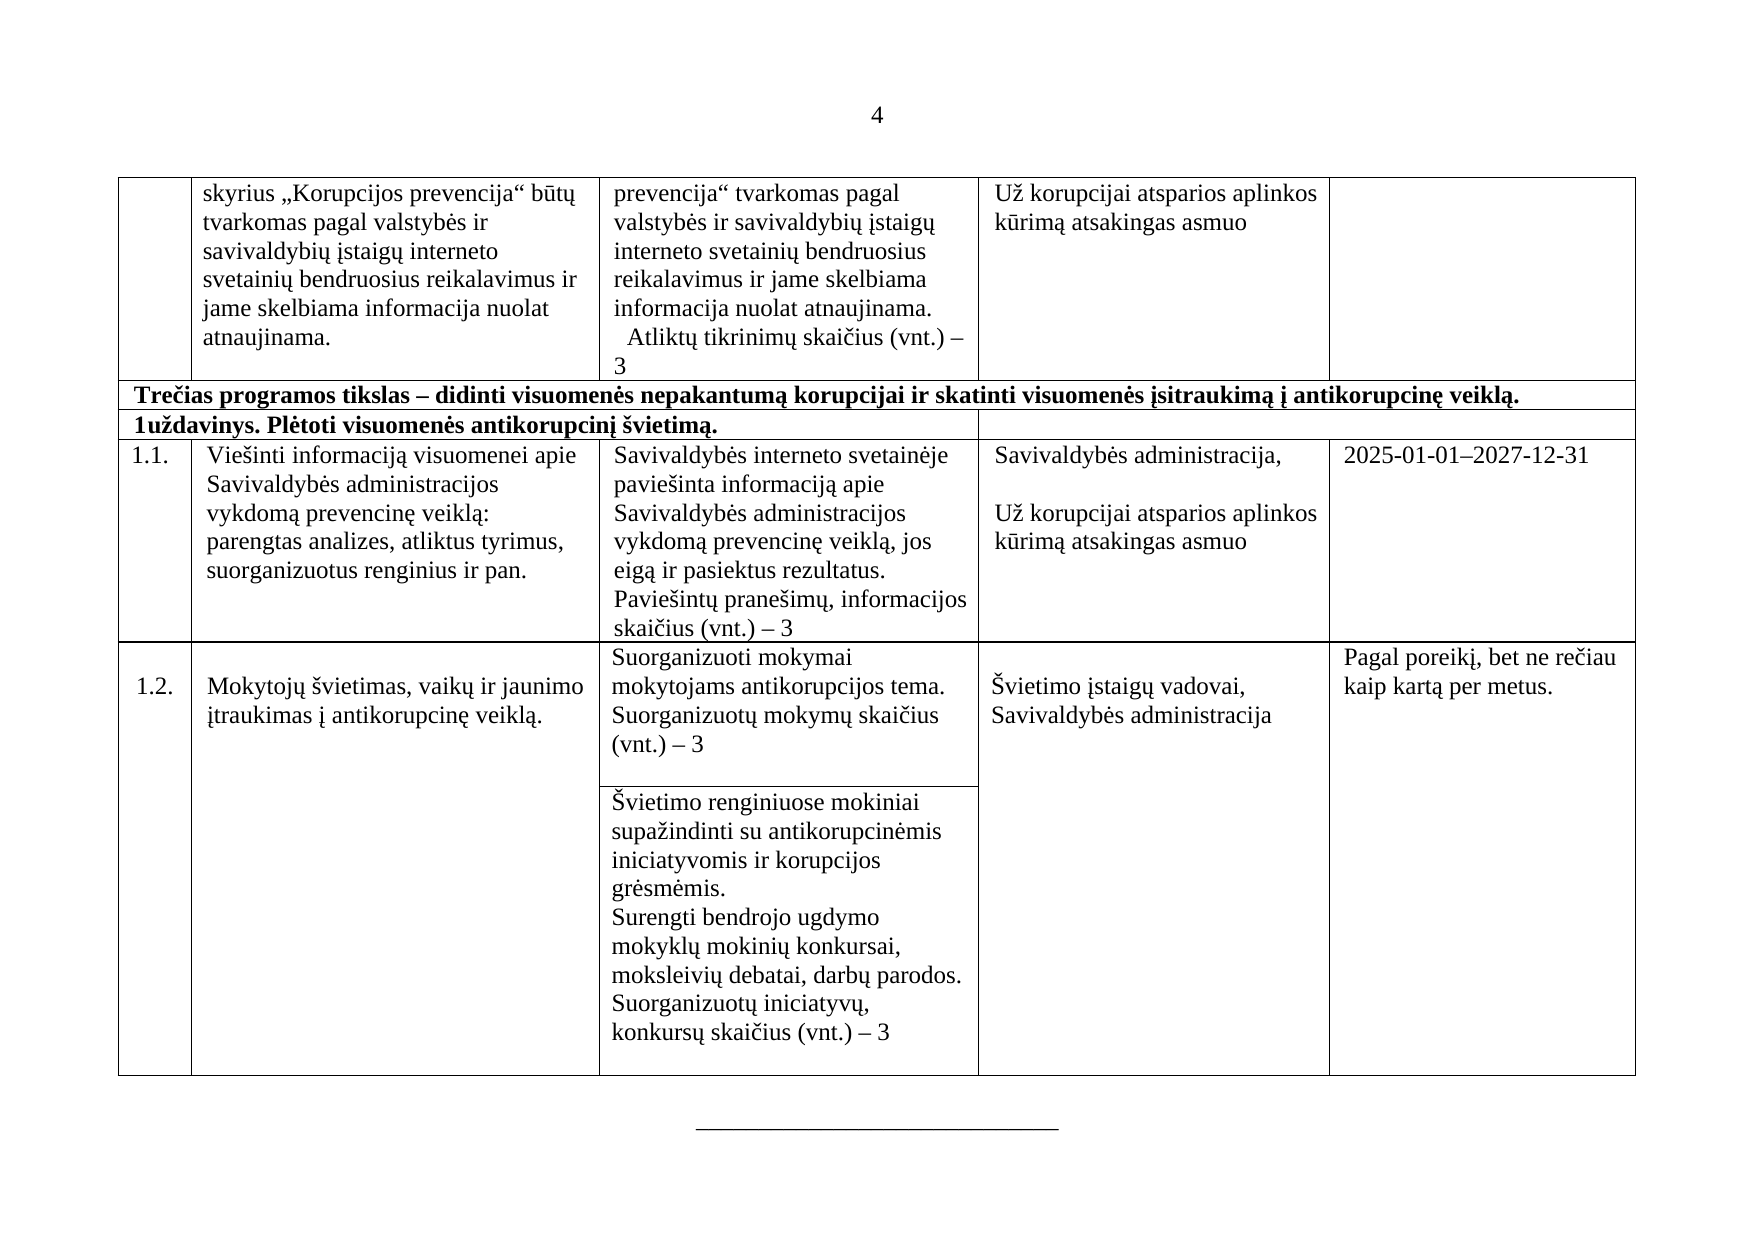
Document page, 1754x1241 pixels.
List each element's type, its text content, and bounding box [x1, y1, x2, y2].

table_cell Savivaldybės interneto svetainėje paviešinta informaciją apie Savivaldybės administracijos vykdomą prevencinę veiklą, jos eigą ir pasiektus rezultatus. Paviešintų pranešimų, informacijos skaičius (vnt.) – 3 [600, 440, 978, 641]
text _____________________________ [118, 1104, 1636, 1133]
table_cell Mokytojų švietimas, vaikų ir jaunimo įtraukimas į antikorupcinę veiklą. [192, 643, 599, 1075]
table_cell Savivaldybės administracija, Už korupcijai atsparios aplinkos kūrimą atsakingas asmuo [979, 440, 1329, 641]
table_cell [1330, 786, 1635, 1075]
table_cell Viešinti informaciją visuomenei apie Savivaldybės administracijos vykdomą prevencinę veiklą: parengtas analizes, atliktus tyrimus, suorganizuotus renginius ir pan. [192, 440, 599, 641]
table_cell [979, 410, 1635, 439]
table_cell [119, 178, 191, 379]
table_cell skyrius „Korupcijos prevencija“ būtų tvarkomas pagal valstybės ir savivaldybių įstaigų interneto svetainių bendruosius reikalavimus ir jame skelbiama informacija nuolat atnaujinama. [192, 178, 599, 379]
table_cell 1.1. [119, 440, 191, 641]
table_cell 2025-01-01–2027-12-31 [1330, 440, 1635, 641]
table_cell prevencija“ tvarkomas pagal valstybės ir savivaldybių įstaigų interneto svetainių bendruosius reikalavimus ir jame skelbiama informacija nuolat atnaujinama. Atliktų tikrinimų skaičius (vnt.) – 3 [600, 178, 978, 379]
table_cell 1.2. [119, 643, 191, 1075]
table_cell Švietimo įstaigų vadovai, Savivaldybės administracija [979, 643, 1329, 1075]
table_cell Suorganizuoti mokymai mokytojams antikorupcijos tema. Suorganizuotų mokymų skaičius (vnt.) – 3 [600, 643, 978, 786]
table_cell Už korupcijai atsparios aplinkos kūrimą atsakingas asmuo [979, 178, 1329, 379]
table_cell [1330, 178, 1635, 379]
table_cell Švietimo renginiuose mokiniai supažindinti su antikorupcinėmis iniciatyvomis ir korupcijos grėsmėmis. Surengti bendrojo ugdymo mokyklų mokinių konkursai, moksleivių debatai, darbų parodos. Suorganizuotų iniciatyvų, konkursų skaičius (vnt.) – 3 [600, 787, 978, 1075]
table_cell 1 uždavinys. Plėtoti visuomenės antikorupcinį švietimą. [119, 410, 978, 439]
table_cell Pagal poreikį, bet ne rečiau kaip kartą per metus. [1330, 643, 1635, 786]
table_cell Trečias programos tikslas – didinti visuomenės nepakantumą korupcijai ir skatinti visuomenės įsitraukimą į antikorupcinę veiklą. [119, 381, 1635, 409]
